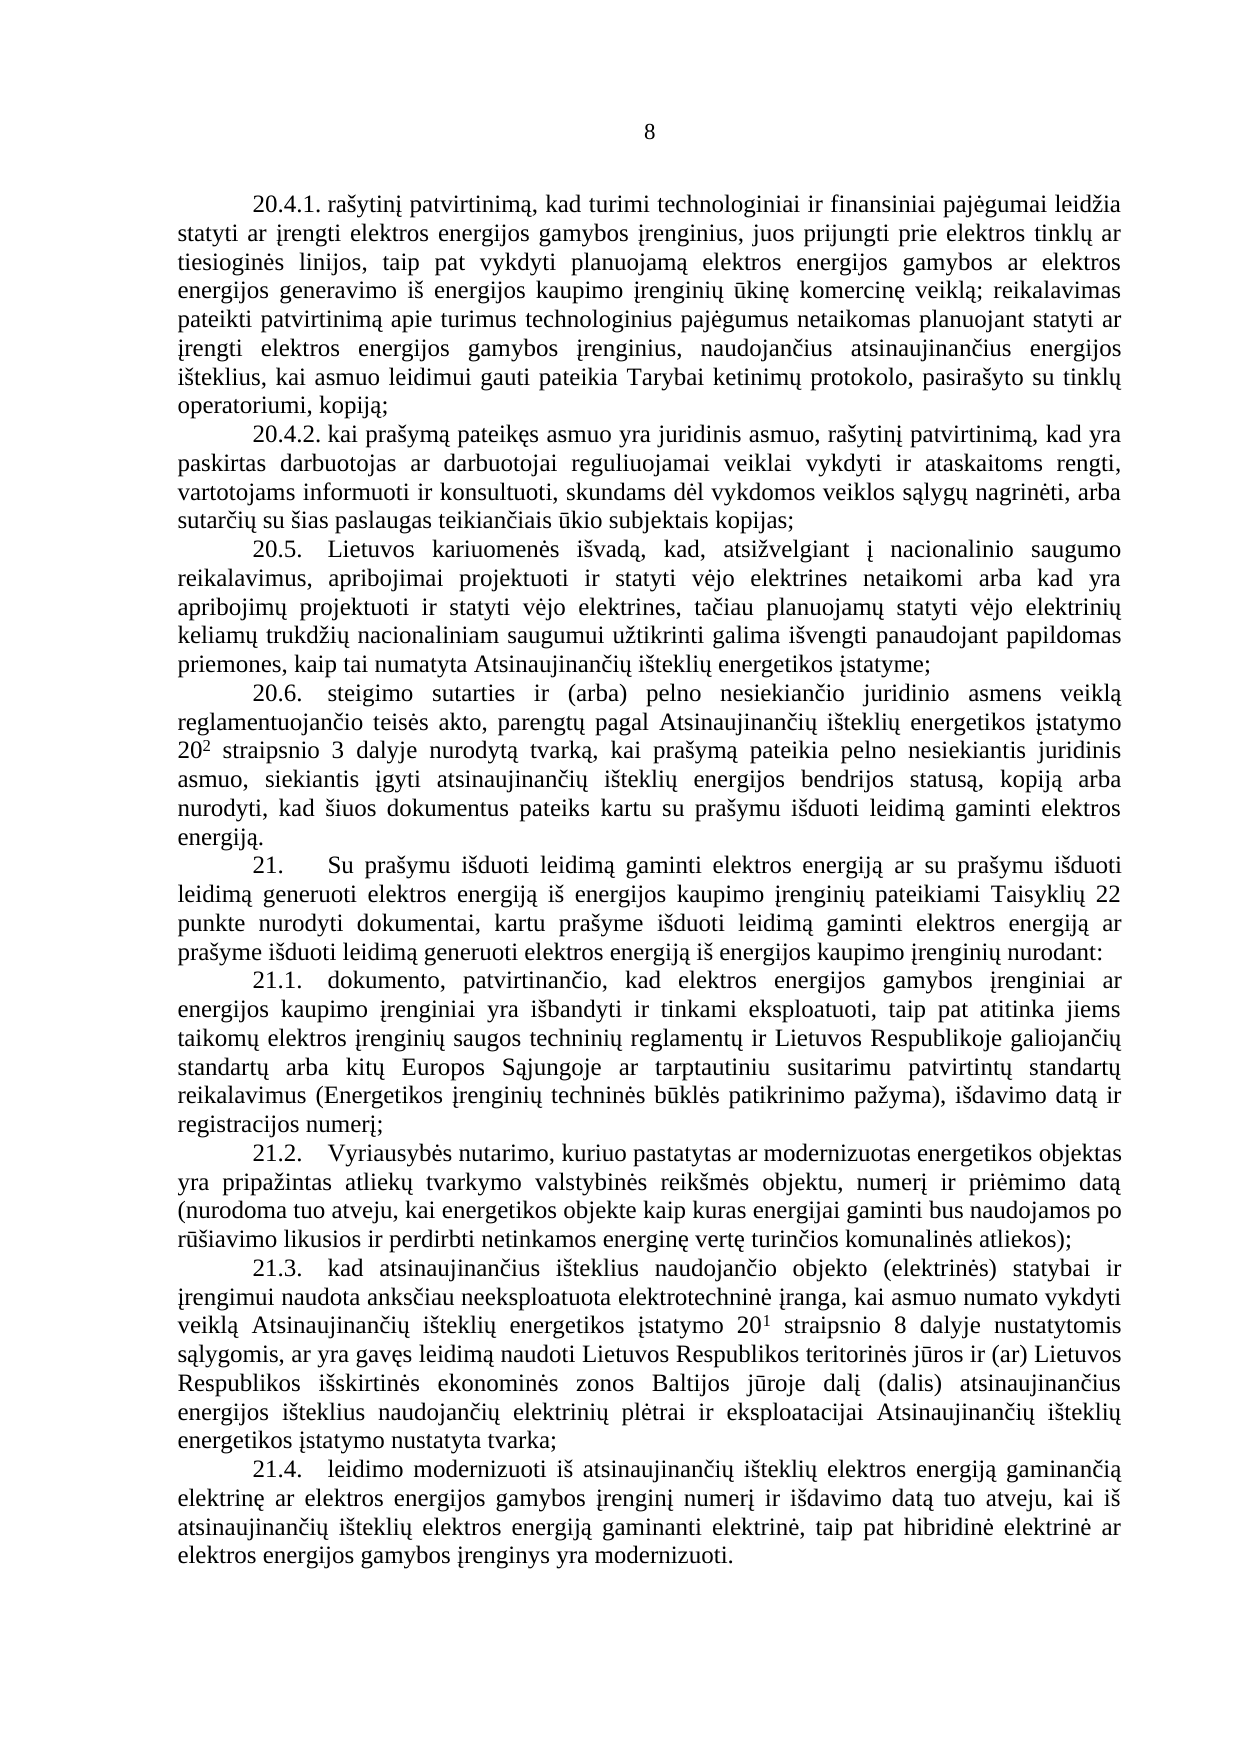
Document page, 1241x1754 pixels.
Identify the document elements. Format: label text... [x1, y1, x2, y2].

text 21.3. kad atsinaujinančius išteklius naudojančio objekto (elektrinės) statybai ir įrengimui naudota anksčiau neeksploatuota elektrotechninė įranga, kai asmuo numato vykdyti veiklą Atsinaujinančių išteklių energetikos įstatymo 201 straipsnio 8 dalyje nustatytomis sąlygomis, ar yra gavęs leidimą naudoti Lietuvos Respublikos teritorinės jūros ir (ar) Lietuvos Respublikos išskirtinės ekonominės zonos Baltijos jūroje dalį (dalis) atsinaujinančius energijos išteklius naudojančių elektrinių plėtrai ir eksploatacijai Atsinaujinančių išteklių energetikos įstatymo nustatyta tvarka; [177, 1253, 1122, 1454]
text 20.4.2. kai prašymą pateikęs asmuo yra juridinis asmuo, rašytinį patvirtinimą, kad yra paskirtas darbuotojas ar darbuotojai reguliuojamai veiklai vykdyti ir ataskaitoms rengti, vartotojams informuoti ir konsultuoti, skundams dėl vykdomos veiklos sąlygų nagrinėti, arba sutarčių su šias paslaugas teikiančiais ūkio subjektais kopijas; [177, 419, 1122, 534]
text 21.1. dokumento, patvirtinančio, kad elektros energijos gamybos įrenginiai ar energijos kaupimo įrenginiai yra išbandyti ir tinkami eksploatuoti, taip pat atitinka jiems taikomų elektros įrenginių saugos techninių reglamentų ir Lietuvos Respublikoje galiojančių standartų arba kitų Europos Sąjungoje ar tarptautiniu susitarimu patvirtintų standartų reikalavimus (Energetikos įrenginių techninės būklės patikrinimo pažyma), išdavimo datą ir registracijos numerį; [177, 966, 1122, 1138]
text 21. Su prašymu išduoti leidimą gaminti elektros energiją ar su prašymu išduoti leidimą generuoti elektros energiją iš energijos kaupimo įrenginių pateikiami Taisyklių 22 punkte nurodyti dokumentai, kartu prašyme išduoti leidimą gaminti elektros energiją ar prašyme išduoti leidimą generuoti elektros energiją iš energijos kaupimo įrenginių nurodant: [177, 851, 1122, 966]
text 21.2. Vyriausybės nutarimo, kuriuo pastatytas ar modernizuotas energetikos objektas yra pripažintas atliekų tvarkymo valstybinės reikšmės objektu, numerį ir priėmimo datą (nurodoma tuo atveju, kai energetikos objekte kaip kuras energijai gaminti bus naudojamos po rūšiavimo likusios ir perdirbti netinkamos energinę vertę turinčios komunalinės atliekos); [177, 1138, 1122, 1253]
text 20.5. Lietuvos kariuomenės išvadą, kad, atsižvelgiant į nacionalinio saugumo reikalavimus, apribojimai projektuoti ir statyti vėjo elektrines netaikomi arba kad yra apribojimų projektuoti ir statyti vėjo elektrines, tačiau planuojamų statyti vėjo elektrinių keliamų trukdžių nacionaliniam saugumui užtikrinti galima išvengti panaudojant papildomas priemones, kaip tai numatyta Atsinaujinančių išteklių energetikos įstatyme; [177, 534, 1122, 678]
text 21.4. leidimo modernizuoti iš atsinaujinančių išteklių elektros energiją gaminančią elektrinę ar elektros energijos gamybos įrenginį numerį ir išdavimo datą tuo atveju, kai iš atsinaujinančių išteklių elektros energiją gaminanti elektrinė, taip pat hibridinė elektrinė ar elektros energijos gamybos įrenginys yra modernizuoti. [177, 1454, 1122, 1569]
text 20.4.1. rašytinį patvirtinimą, kad turimi technologiniai ir finansiniai pajėgumai leidžia statyti ar įrengti elektros energijos gamybos įrenginius, juos prijungti prie elektros tinklų ar tiesioginės linijos, taip pat vykdyti planuojamą elektros energijos gamybos ar elektros energijos generavimo iš energijos kaupimo įrenginių ūkinę komercinę veiklą; reikalavimas pateikti patvirtinimą apie turimus technologinius pajėgumus netaikomas planuojant statyti ar įrengti elektros energijos gamybos įrenginius, naudojančius atsinaujinančius energijos išteklius, kai asmuo leidimui gauti pateikia Tarybai ketinimų protokolo, pasirašyto su tinklų operatoriumi, kopiją; [177, 189, 1122, 419]
text 20.6. steigimo sutarties ir (arba) pelno nesiekiančio juridinio asmens veiklą reglamentuojančio teisės akto, parengtų pagal Atsinaujinančių išteklių energetikos įstatymo 202 straipsnio 3 dalyje nurodytą tvarką, kai prašymą pateikia pelno nesiekiantis juridinis asmuo, siekiantis įgyti atsinaujinančių išteklių energijos bendrijos statusą, kopiją arba nurodyti, kad šiuos dokumentus pateiks kartu su prašymu išduoti leidimą gaminti elektros energiją. [177, 678, 1122, 851]
